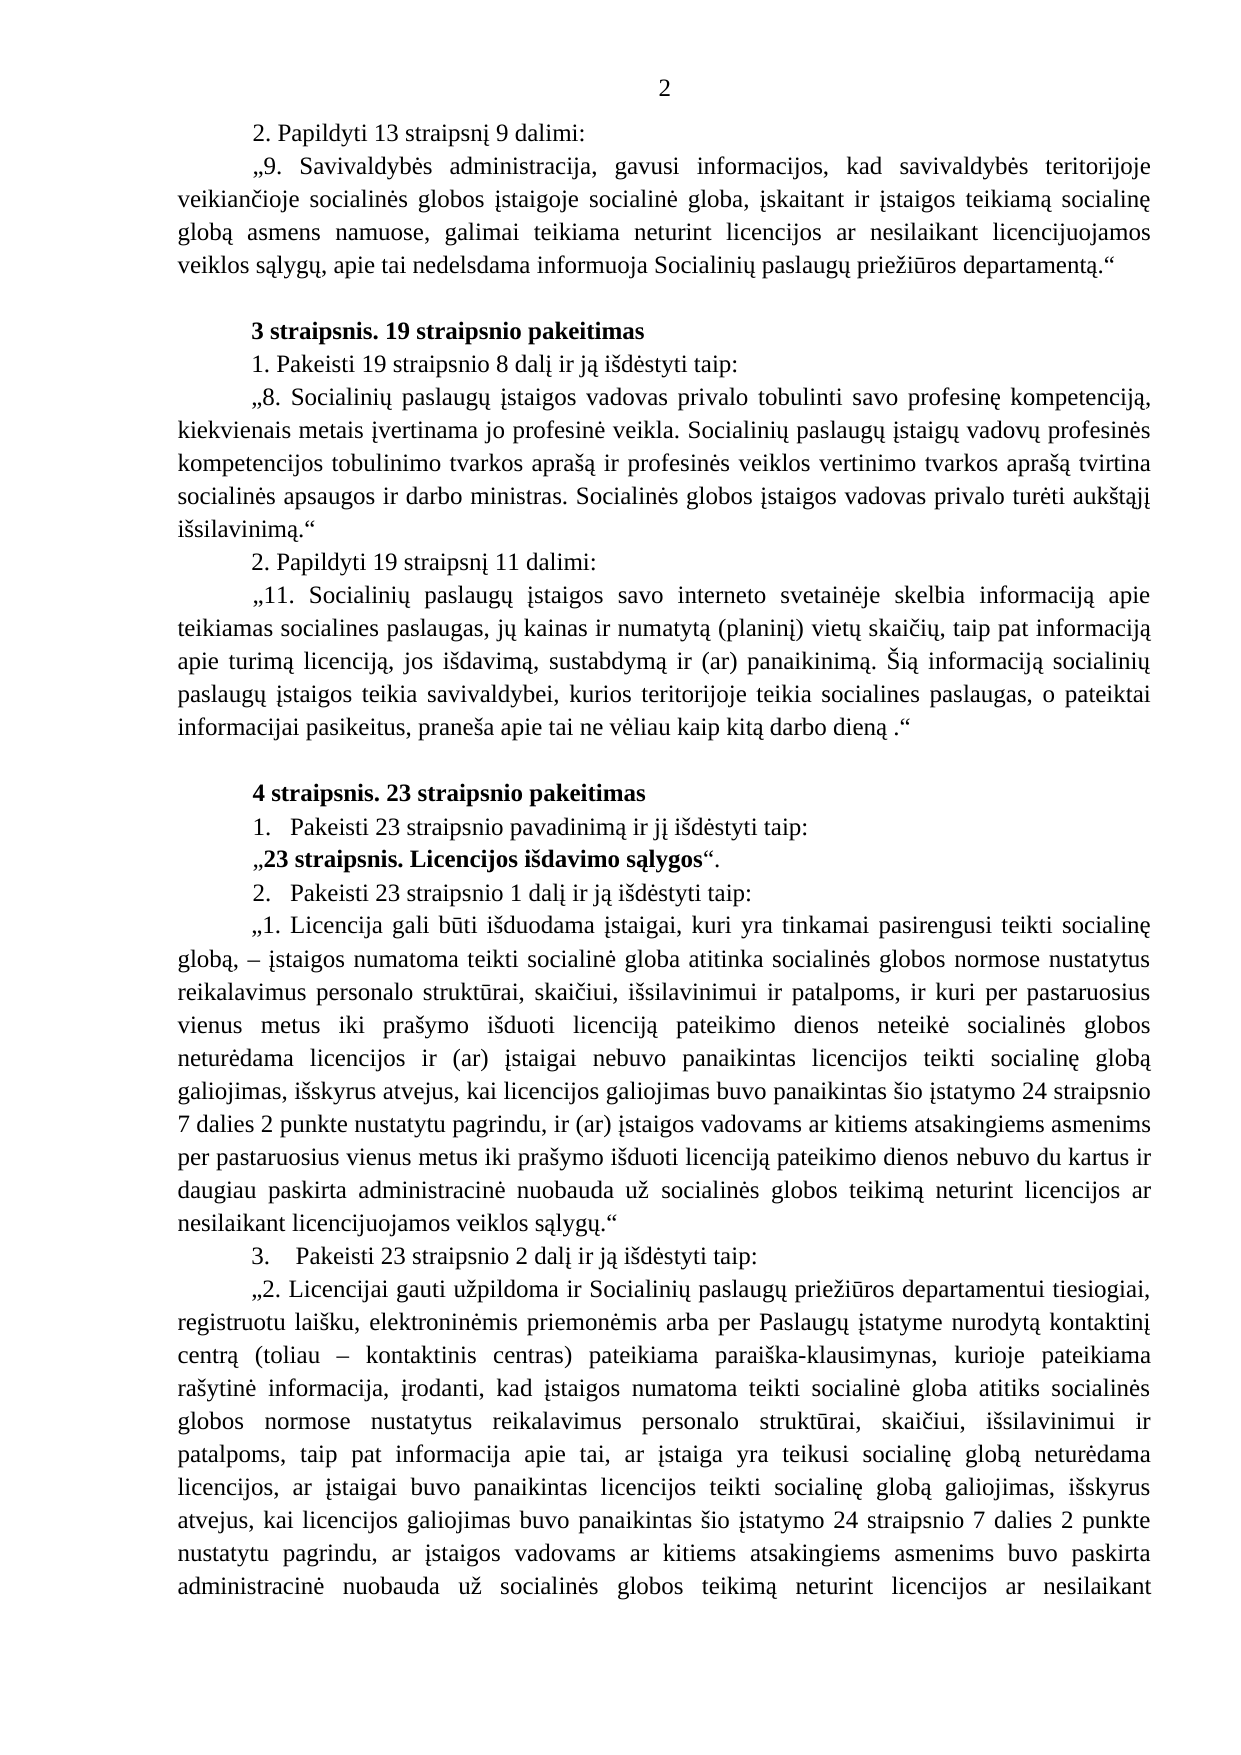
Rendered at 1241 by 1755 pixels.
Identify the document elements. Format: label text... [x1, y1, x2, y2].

text 2. Papildyti 19 straipsnį 11 dalimi: [177, 547, 1152, 576]
text 4 straipsnis. 23 straipsnio pakeitimas [177, 778, 1152, 807]
text 2. Pakeisti 23 straipsnio 1 dalį ir ją išdėstyti taip: [252, 878, 1152, 906]
text „1. Licencija gali būti išduodama įstaigai, kuri yra tinkamai pasirengusi teikti socialinę globą, – įstaigos numatoma teikti socialinė globa atitinka socialinės globos normose nustatytus reikalavimus personalo struktūrai, skaičiui, išsilavinimui ir patalpoms, ir kuri per pastaruosius vienus metus iki prašymo išduoti licenciją pateikimo dienos neteikė socialinės globos neturėdama licencijos ir (ar) įstaigai nebuvo panaikintas licencijos teikti socialinę globą galiojimas, išskyrus atvejus, kai licencijos galiojimas buvo panaikintas šio įstatymo 24 straipsnio 7 dalies 2 punkte nustatytu pagrindu, ir (ar) įstaigos vadovams ar kitiems atsakingiems asmenims per pastaruosius vienus metus iki prašymo išduoti licenciją pateikimo dienos nebuvo du kartus ir daugiau paskirta administracinė nuobauda už socialinės globos teikimą neturint licencijos ar nesilaikant licencijuojamos veiklos sąlygų.“ [177, 911, 1152, 1237]
text 1. Pakeisti 19 straipsnio 8 dalį ir ją išdėstyti taip: [177, 349, 1152, 378]
text „23 straipsnis. Licencijos išdavimo sąlygos“. [252, 844, 1152, 873]
text „9. Savivaldybės administracija, gavusi informacijos, kad savivaldybės teritorijoje veikiančioje socialinės globos įstaigoje socialinė globa, įskaitant ir įstaigos teikiamą socialinę globą asmens namuose, galimai teikiama neturint licencijos ar nesilaikant licencijuojamos veiklos sąlygų, apie tai nedelsdama informuoja Socialinių paslaugų priežiūros departamentą.“ [177, 151, 1152, 279]
text 1. Pakeisti 23 straipsnio pavadinimą ir jį išdėstyti taip: [252, 812, 1152, 840]
text 3. Pakeisti 23 straipsnio 2 dalį ir ją išdėstyti taip: [177, 1241, 1152, 1269]
text 2. Papildyti 13 straipsnį 9 dalimi: [177, 118, 1152, 147]
text „2. Licencijai gauti užpildoma ir Socialinių paslaugų priežiūros departamentui tiesiogiai, registruotu laišku, elektroninėmis priemonėmis arba per Paslaugų įstatyme nurodytą kontaktinį centrą (toliau – kontaktinis centras) pateikiama paraiška-klausimynas, kurioje pateikiama rašytinė informacija, įrodanti, kad įstaigos numatoma teikti socialinė globa atitiks socialinės globos normose nustatytus reikalavimus personalo struktūrai, skaičiui, išsilavinimui ir patalpoms, taip pat informacija apie tai, ar įstaiga yra teikusi socialinę globą neturėdama licencijos, ar įstaigai buvo panaikintas licencijos teikti socialinę globą galiojimas, išskyrus atvejus, kai licencijos galiojimas buvo panaikintas šio įstatymo 24 straipsnio 7 dalies 2 punkte nustatytu pagrindu, ar įstaigos vadovams ar kitiems atsakingiems asmenims buvo paskirta administracinė nuobauda už socialinės globos teikimą neturint licencijos ar nesilaikant [177, 1274, 1152, 1600]
text „8. Socialinių paslaugų įstaigos vadovas privalo tobulinti savo profesinę kompetenciją, kiekvienais metais įvertinama jo profesinė veikla. Socialinių paslaugų įstaigų vadovų profesinės kompetencijos tobulinimo tvarkos aprašą ir profesinės veiklos vertinimo tvarkos aprašą tvirtina socialinės apsaugos ir darbo ministras. Socialinės globos įstaigos vadovas privalo turėti aukštąjį išsilavinimą.“ [177, 382, 1152, 543]
text „11. Socialinių paslaugų įstaigos savo interneto svetainėje skelbia informaciją apie teikiamas socialines paslaugas, jų kainas ir numatytą (planinį) vietų skaičių, taip pat informaciją apie turimą licenciją, jos išdavimą, sustabdymą ir (ar) panaikinimą. Šią informaciją socialinių paslaugų įstaigos teikia savivaldybei, kurios teritorijoje teikia socialines paslaugas, o pateiktai informacijai pasikeitus, praneša apie tai ne vėliau kaip kitą darbo dieną .“ [177, 580, 1152, 741]
text 3 straipsnis. 19 straipsnio pakeitimas [177, 316, 1152, 345]
